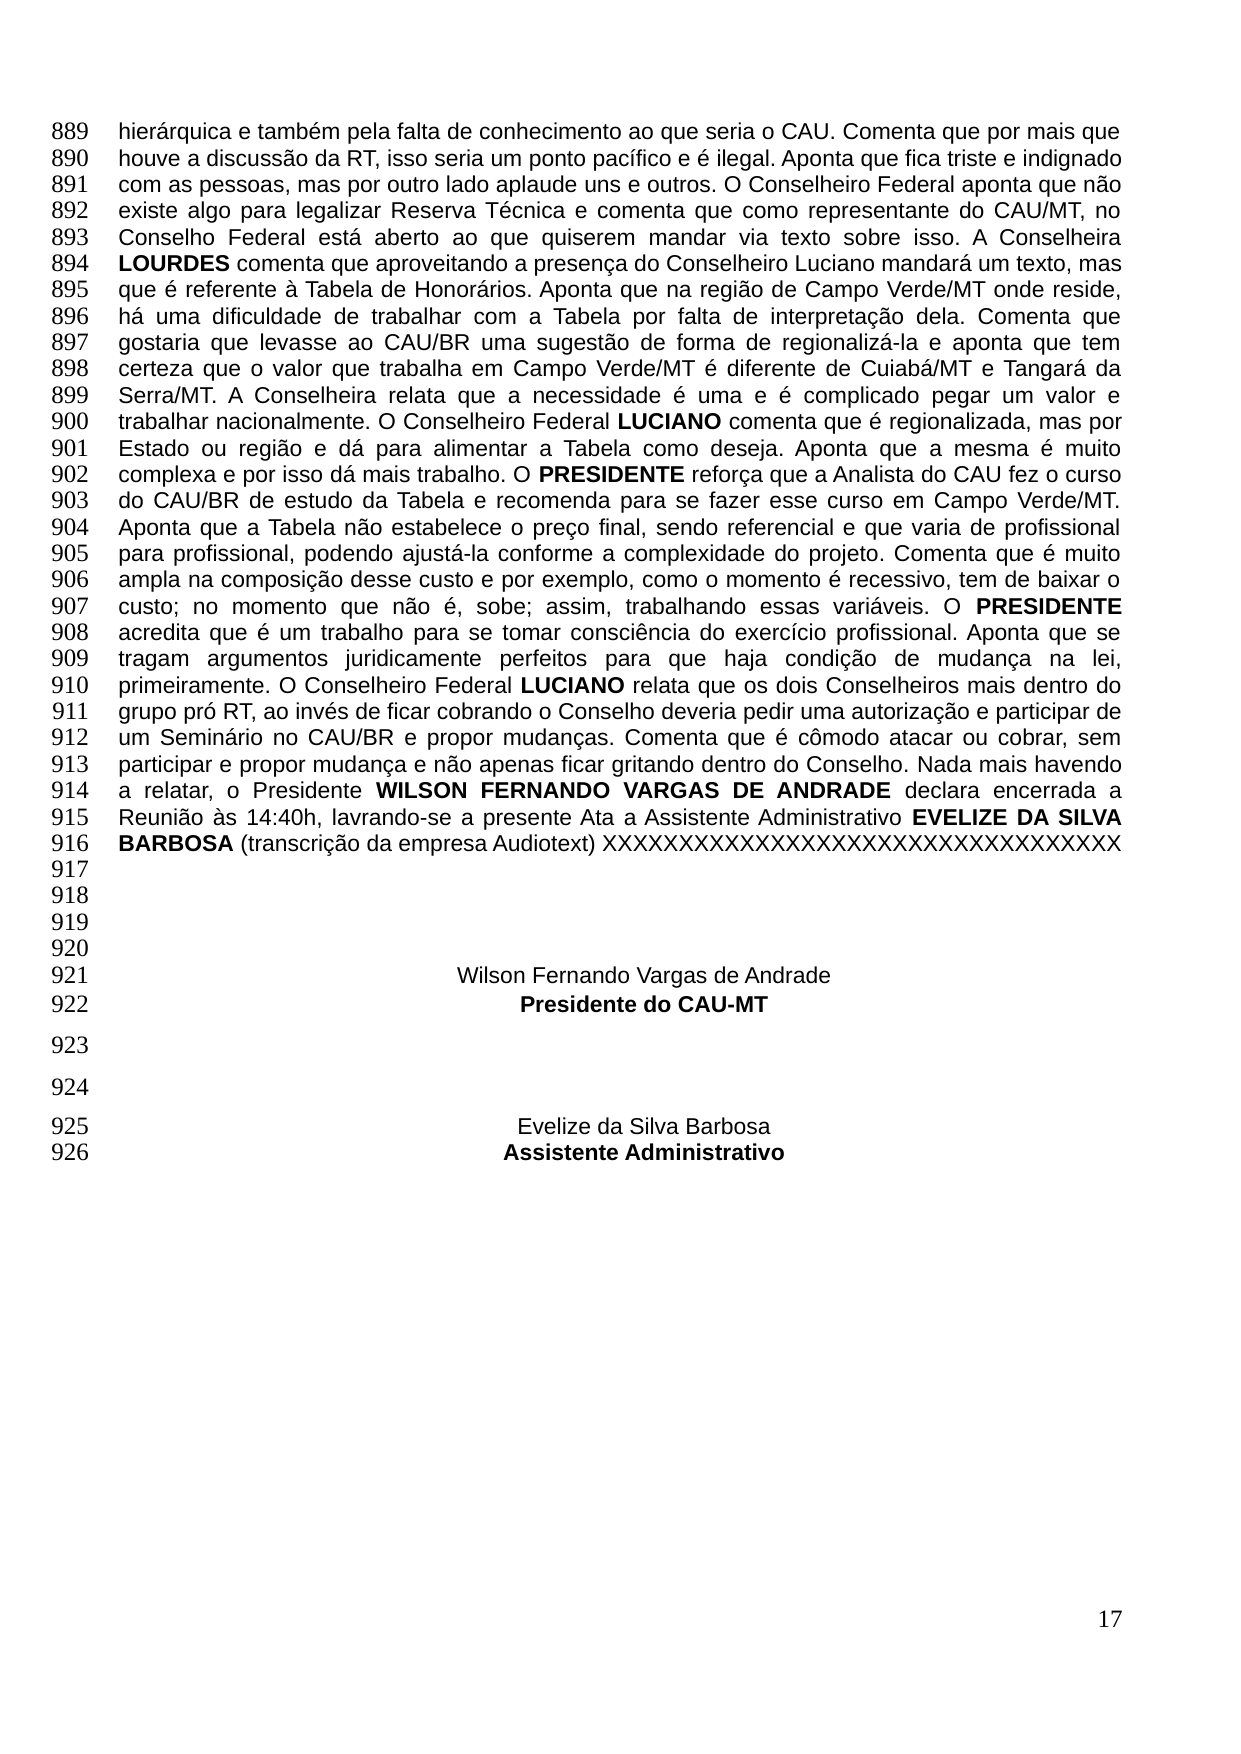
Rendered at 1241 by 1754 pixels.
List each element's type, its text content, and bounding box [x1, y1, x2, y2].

text Evelize da Silva Barbosa [118, 1113, 1169, 1139]
text hierárquica e também pela falta de conhecimento ao que seria o CAU. Comenta que por mais que houve a discussão da RT, isso seria um ponto pacífico e é ilegal. Aponta que fica triste e indignado com as pessoas, mas por outro lado aplaude uns e outros. O Conselheiro Federal aponta que não existe algo para legalizar Reserva Técnica e comenta que como representante do CAU/MT, no Conselho Federal está aberto ao que quiserem mandar via texto sobre isso. A Conselheira LOURDES comenta que aproveitando a presença do Conselheiro Luciano mandará um texto, mas que é referente à Tabela de Honorários. Aponta que na região de Campo Verde/MT onde reside, há uma dificuldade de trabalhar com a Tabela por falta de interpretação dela. Comenta que gostaria que levasse ao CAU/BR uma sugestão de forma de regionalizá-la e aponta que tem certeza que o valor que trabalha em Campo Verde/MT é diferente de Cuiabá/MT e Tangará da Serra/MT. A Conselheira relata que a necessidade é uma e é complicado pegar um valor e trabalhar nacionalmente. O Conselheiro Federal LUCIANO comenta que é regionalizada, mas por Estado ou região e dá para alimentar a Tabela como deseja. Aponta que a mesma é muito complexa e por isso dá mais trabalho. O PRESIDENTE reforça que a Analista do CAU fez o curso do CAU/BR de estudo da Tabela e recomenda para se fazer esse curso em Campo Verde/MT. Aponta que a Tabela não estabelece o preço final, sendo referencial e que varia de profissional para profissional, podendo ajustá-la conforme a complexidade do projeto. Comenta que é muito ampla na composição desse custo e por exemplo, como o momento é recessivo, tem de baixar o custo; no momento que não é, sobe; assim, trabalhando essas variáveis. O PRESIDENTE acredita que é um trabalho para se tomar consciência do exercício profissional. Aponta que se tragam argumentos juridicamente perfeitos para que haja condição de mudança na lei, primeiramente. O Conselheiro Federal LUCIANO relata que os dois Conselheiros mais dentro do grupo pró RT, ao invés de ficar cobrando o Conselho deveria pedir uma autorização e participar de um Seminário no CAU/BR e propor mudanças. Comenta que é cômodo atacar ou cobrar, sem participar e propor mudança e não apenas ficar gritando dentro do Conselho. Nada mais havendo a relatar, o Presidente WILSON FERNANDO VARGAS DE ANDRADE declara encerrada a Reunião às 14:40h, lavrando-se a presente Ata a Assistente Administrativo EVELIZE DA SILVA BARBOSA (transcrição da empresa Audiotext) XXXXXXXXXXXXXXXXXXXXXXXXXXXXXXXXXX [118, 118, 1122, 856]
text Wilson Fernando Vargas de Andrade [118, 962, 1169, 988]
text Presidente do CAU-MT [118, 991, 1169, 1017]
text Assistente Administrativo [118, 1139, 1169, 1166]
